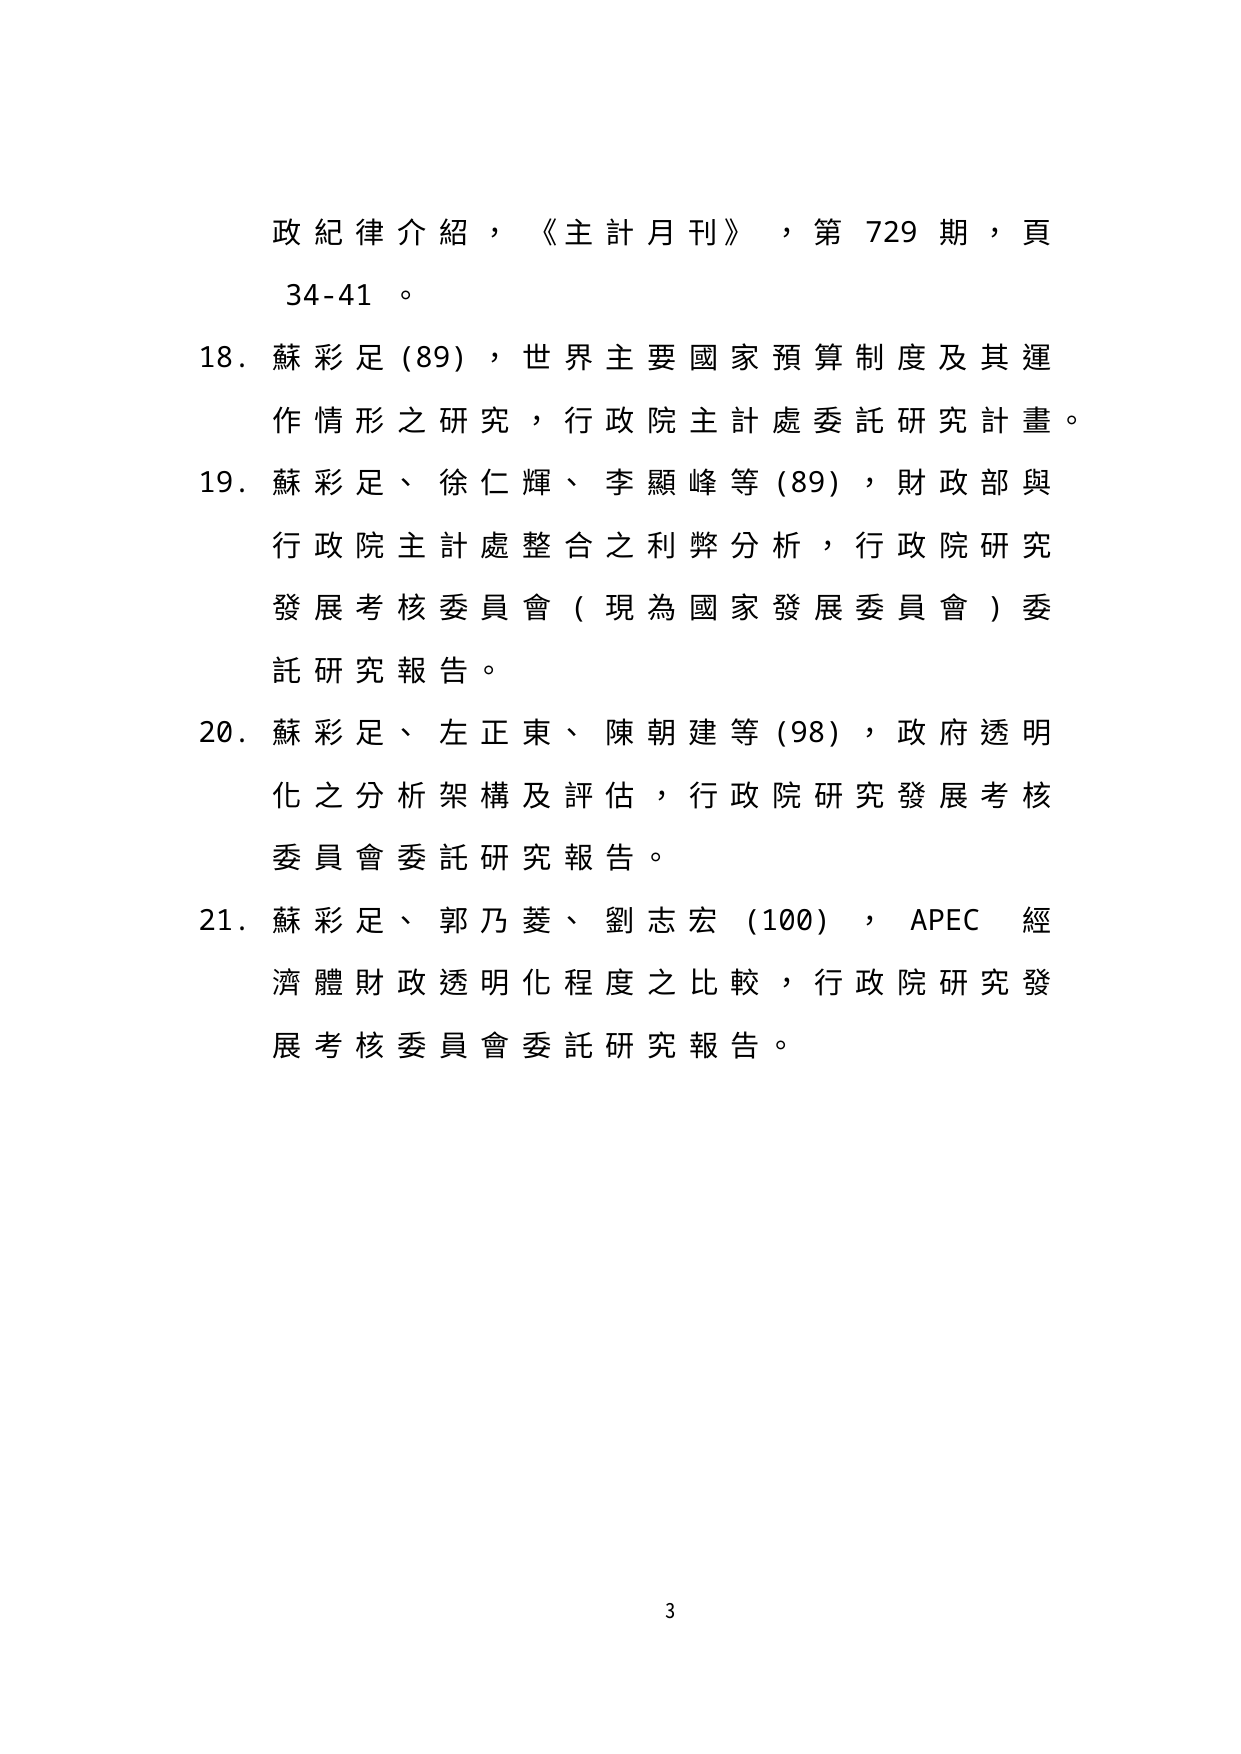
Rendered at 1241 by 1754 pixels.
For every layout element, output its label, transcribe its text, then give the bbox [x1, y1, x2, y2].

text 19.蘇彩足、徐仁輝、李顯峰等(89)，財政部與行政院主計處整合之利弊分析，行政院研究發展考核委員會(現為國家發展委員會)委託研究報告。 [183, 439, 1058, 689]
text 18.蘇彩足(89)，世界主要國家預算制度及其運作情形之研究，行政院主計處委託研究計畫。 [183, 314, 1058, 439]
text 政紀律介紹，《主計月刊》，第729期，頁34-41。 [183, 189, 1058, 314]
text 21.蘇彩足、郭乃菱、劉志宏(100)，APEC 經濟體財政透明化程度之比較，行政院研究發展考核委員會委託研究報告。 [183, 877, 1058, 1064]
text 20.蘇彩足、左正東、陳朝建等(98)，政府透明化之分析架構及評估，行政院研究發展考核委員會委託研究報告。 [183, 689, 1058, 877]
